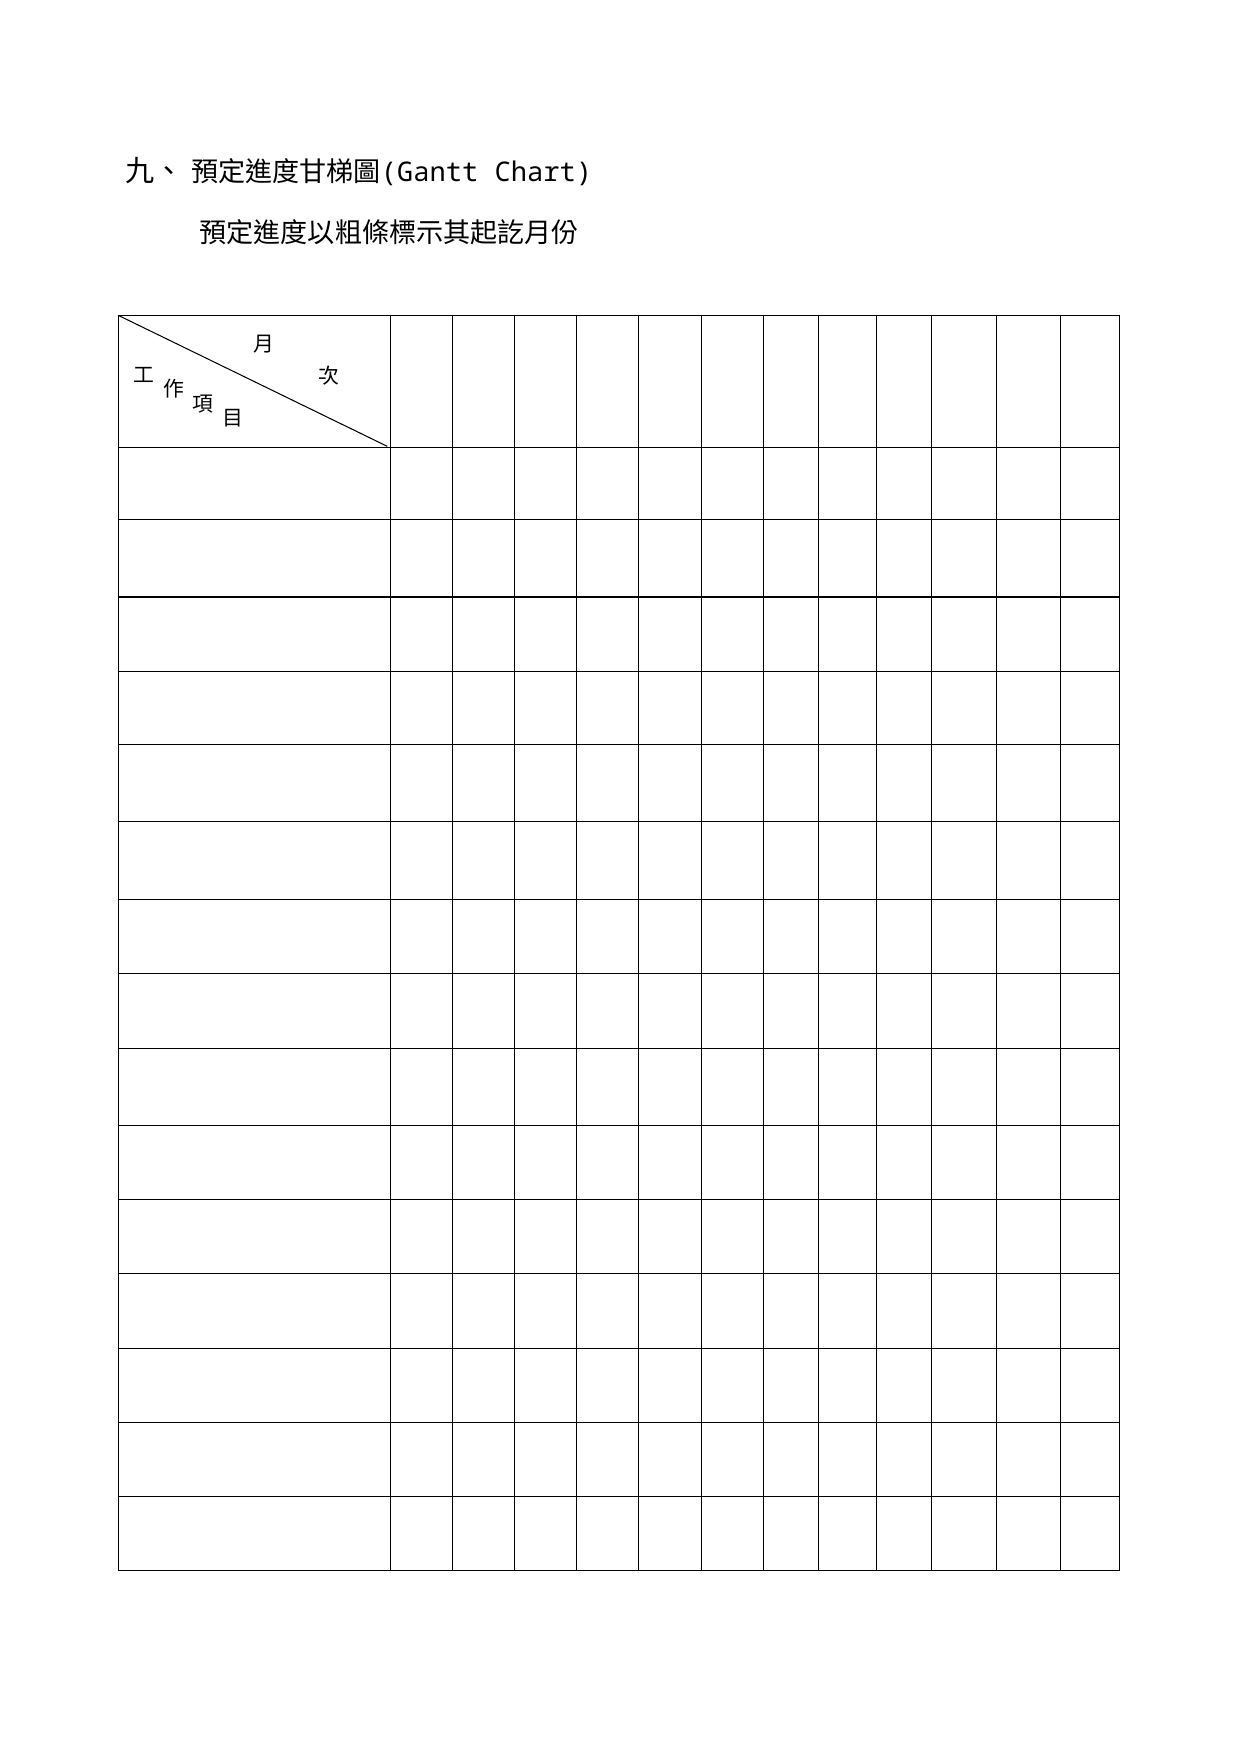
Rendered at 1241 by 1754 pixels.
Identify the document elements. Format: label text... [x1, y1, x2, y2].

table_cell [932, 745, 996, 821]
table_cell [119, 1349, 390, 1422]
table_cell [639, 1497, 701, 1570]
table_cell [453, 822, 514, 898]
table_cell [997, 822, 1060, 898]
table_cell [515, 1423, 576, 1496]
table_cell [764, 1349, 818, 1422]
table_header [515, 316, 576, 447]
table_cell [877, 1274, 931, 1347]
table_cell [764, 822, 818, 898]
table_cell [819, 900, 876, 973]
table_cell [391, 974, 452, 1047]
table_cell [764, 1200, 818, 1273]
table_cell [764, 520, 818, 596]
table_cell [515, 1200, 576, 1273]
table_cell [515, 900, 576, 973]
table_header [391, 316, 452, 447]
table_cell [1061, 1274, 1119, 1347]
table_cell [702, 745, 763, 821]
table_header [819, 316, 876, 447]
table_cell [515, 745, 576, 821]
table_header [764, 316, 818, 447]
table_cell [391, 822, 452, 898]
table_cell [877, 1200, 931, 1273]
table_cell [997, 672, 1060, 744]
table_cell [764, 1274, 818, 1347]
table_cell [1061, 598, 1119, 671]
table_cell [639, 1126, 701, 1199]
table_cell [391, 672, 452, 744]
table_cell [764, 1049, 818, 1124]
table_cell [453, 448, 514, 519]
table_cell [639, 822, 701, 898]
table_cell [453, 520, 514, 596]
table_cell [702, 1126, 763, 1199]
table_cell [1061, 1200, 1119, 1273]
table_cell [997, 900, 1060, 973]
table_cell [997, 598, 1060, 671]
table_cell [1061, 1126, 1119, 1199]
table_cell [1061, 672, 1119, 744]
table_cell [997, 1126, 1060, 1199]
table_cell [819, 974, 876, 1047]
table_cell [932, 448, 996, 519]
table_cell [819, 598, 876, 671]
table_cell [391, 1274, 452, 1347]
table_cell [819, 1423, 876, 1496]
table_cell [577, 1200, 638, 1273]
table_cell [119, 1200, 390, 1273]
table_cell [702, 900, 763, 973]
table_cell [877, 974, 931, 1047]
table_cell [639, 1200, 701, 1273]
table_cell [577, 1423, 638, 1496]
table_header [577, 316, 638, 447]
table_cell [639, 1274, 701, 1347]
text 預定進度以粗條標示其起訖月份 [118, 189, 1122, 252]
table_cell [1061, 1497, 1119, 1570]
table_cell [764, 1126, 818, 1199]
table_header [932, 316, 996, 447]
table_cell [119, 1497, 390, 1570]
table_cell [819, 745, 876, 821]
table_cell [932, 672, 996, 744]
table_cell [577, 1049, 638, 1124]
table_cell [997, 974, 1060, 1047]
table_cell [391, 1200, 452, 1273]
table_cell [997, 1423, 1060, 1496]
table_cell [639, 900, 701, 973]
table_cell [1061, 900, 1119, 973]
table_header [997, 316, 1060, 447]
table_cell [391, 900, 452, 973]
table_cell [702, 1423, 763, 1496]
table_cell [819, 1126, 876, 1199]
table_cell [639, 672, 701, 744]
table_cell [453, 1200, 514, 1273]
table_cell [1061, 1349, 1119, 1422]
table_cell [877, 598, 931, 671]
table_cell [877, 1423, 931, 1496]
table_cell [577, 1126, 638, 1199]
table_cell [453, 1423, 514, 1496]
table_cell [997, 1497, 1060, 1570]
table_cell [639, 520, 701, 596]
table_cell [453, 598, 514, 671]
table_cell [391, 448, 452, 519]
table_header [702, 316, 763, 447]
table_cell [877, 1049, 931, 1124]
table_cell [997, 448, 1060, 519]
table_cell [702, 672, 763, 744]
table_cell [515, 1049, 576, 1124]
table_cell [119, 1126, 390, 1199]
table_cell [702, 822, 763, 898]
table_cell [119, 520, 390, 596]
table_cell [877, 822, 931, 898]
table_cell [1061, 745, 1119, 821]
table_cell [639, 1423, 701, 1496]
table_cell [997, 1349, 1060, 1422]
table_cell [453, 1274, 514, 1347]
table_cell [702, 1200, 763, 1273]
table_cell [819, 1497, 876, 1570]
table_cell [1061, 448, 1119, 519]
table_cell [119, 745, 390, 821]
table_cell [819, 1200, 876, 1273]
table_cell [1061, 1049, 1119, 1124]
table_cell [577, 672, 638, 744]
table_cell [997, 1200, 1060, 1273]
table_cell [764, 448, 818, 519]
table_cell [932, 1274, 996, 1347]
table_cell [391, 1497, 452, 1570]
table_cell [702, 520, 763, 596]
table_cell [391, 1126, 452, 1199]
table_cell [877, 1349, 931, 1422]
table_cell [515, 822, 576, 898]
table_header [453, 316, 514, 447]
table_cell [932, 1349, 996, 1422]
table_cell [877, 520, 931, 596]
table_cell [702, 1274, 763, 1347]
table_cell [391, 1349, 452, 1422]
table_cell [577, 974, 638, 1047]
table_cell [1061, 974, 1119, 1047]
table_cell [1061, 1423, 1119, 1496]
table_cell [577, 598, 638, 671]
table_cell [391, 1049, 452, 1124]
table_cell [764, 1423, 818, 1496]
table_cell [453, 745, 514, 821]
table_cell [515, 448, 576, 519]
table_cell [764, 672, 818, 744]
table_header [119, 317, 385, 447]
table_cell [1061, 520, 1119, 596]
table_header [123, 316, 390, 447]
table_cell [391, 1423, 452, 1496]
table_cell [932, 1423, 996, 1496]
table_cell [702, 974, 763, 1047]
table_cell [702, 598, 763, 671]
table_cell [119, 822, 390, 898]
table_cell [639, 1049, 701, 1124]
table_cell [932, 1497, 996, 1570]
table_cell [119, 900, 390, 973]
table_cell [577, 1349, 638, 1422]
table_cell [819, 520, 876, 596]
table_cell [764, 974, 818, 1047]
table_cell [932, 974, 996, 1047]
table_cell [453, 974, 514, 1047]
table_cell [819, 1349, 876, 1422]
table_cell [932, 1200, 996, 1273]
table_cell [764, 598, 818, 671]
table_cell [639, 448, 701, 519]
table_cell [877, 900, 931, 973]
table_cell [819, 1274, 876, 1347]
table_header [1061, 316, 1119, 447]
table_cell [932, 822, 996, 898]
table_cell [877, 1126, 931, 1199]
table_cell [1061, 822, 1119, 898]
table_cell [764, 745, 818, 821]
table_cell [819, 822, 876, 898]
table_cell [119, 448, 390, 519]
text 九、 預定進度甘梯圖(Gantt Chart) [118, 127, 1122, 189]
table_header [639, 316, 701, 447]
table_cell [577, 745, 638, 821]
table_cell [819, 672, 876, 744]
table_cell [932, 1126, 996, 1199]
table_cell [515, 520, 576, 596]
table_cell [997, 745, 1060, 821]
table_cell [453, 672, 514, 744]
table_cell [932, 520, 996, 596]
table_cell [119, 974, 390, 1047]
table_cell [391, 520, 452, 596]
table_cell [819, 1049, 876, 1124]
table_cell [119, 1423, 390, 1496]
table_cell [515, 1497, 576, 1570]
table_cell [932, 598, 996, 671]
table_cell [515, 1274, 576, 1347]
table_cell [515, 672, 576, 744]
table_cell [577, 448, 638, 519]
table_cell [515, 1349, 576, 1422]
table_cell [119, 1274, 390, 1347]
table_cell [702, 448, 763, 519]
table_cell [577, 900, 638, 973]
table_cell [764, 900, 818, 973]
table_cell [577, 1497, 638, 1570]
table_cell [932, 1049, 996, 1124]
table_cell [639, 598, 701, 671]
table_cell [577, 1274, 638, 1347]
table_cell [702, 1497, 763, 1570]
table_cell [702, 1049, 763, 1124]
table_cell [391, 598, 452, 671]
table_cell [997, 1049, 1060, 1124]
table_cell [453, 900, 514, 973]
table_cell [453, 1049, 514, 1124]
table_cell [119, 1049, 390, 1124]
table_cell [639, 974, 701, 1047]
table_cell [577, 520, 638, 596]
table_cell [577, 822, 638, 898]
table_cell [119, 672, 390, 744]
table_cell [515, 598, 576, 671]
table_cell [877, 672, 931, 744]
table_cell [453, 1349, 514, 1422]
table_cell [119, 598, 390, 671]
table_cell [453, 1497, 514, 1570]
table_cell [932, 900, 996, 973]
table_cell [391, 745, 452, 821]
table_cell [877, 448, 931, 519]
table_cell [515, 974, 576, 1047]
table_cell [997, 520, 1060, 596]
table_cell [453, 1126, 514, 1199]
table_cell [702, 1349, 763, 1422]
table_cell [877, 1497, 931, 1570]
table_cell [639, 1349, 701, 1422]
table_cell [764, 1497, 818, 1570]
table_cell [639, 745, 701, 821]
table_cell [997, 1274, 1060, 1347]
table_cell [819, 448, 876, 519]
table_cell [877, 745, 931, 821]
table_cell [515, 1126, 576, 1199]
table_header [877, 316, 931, 447]
